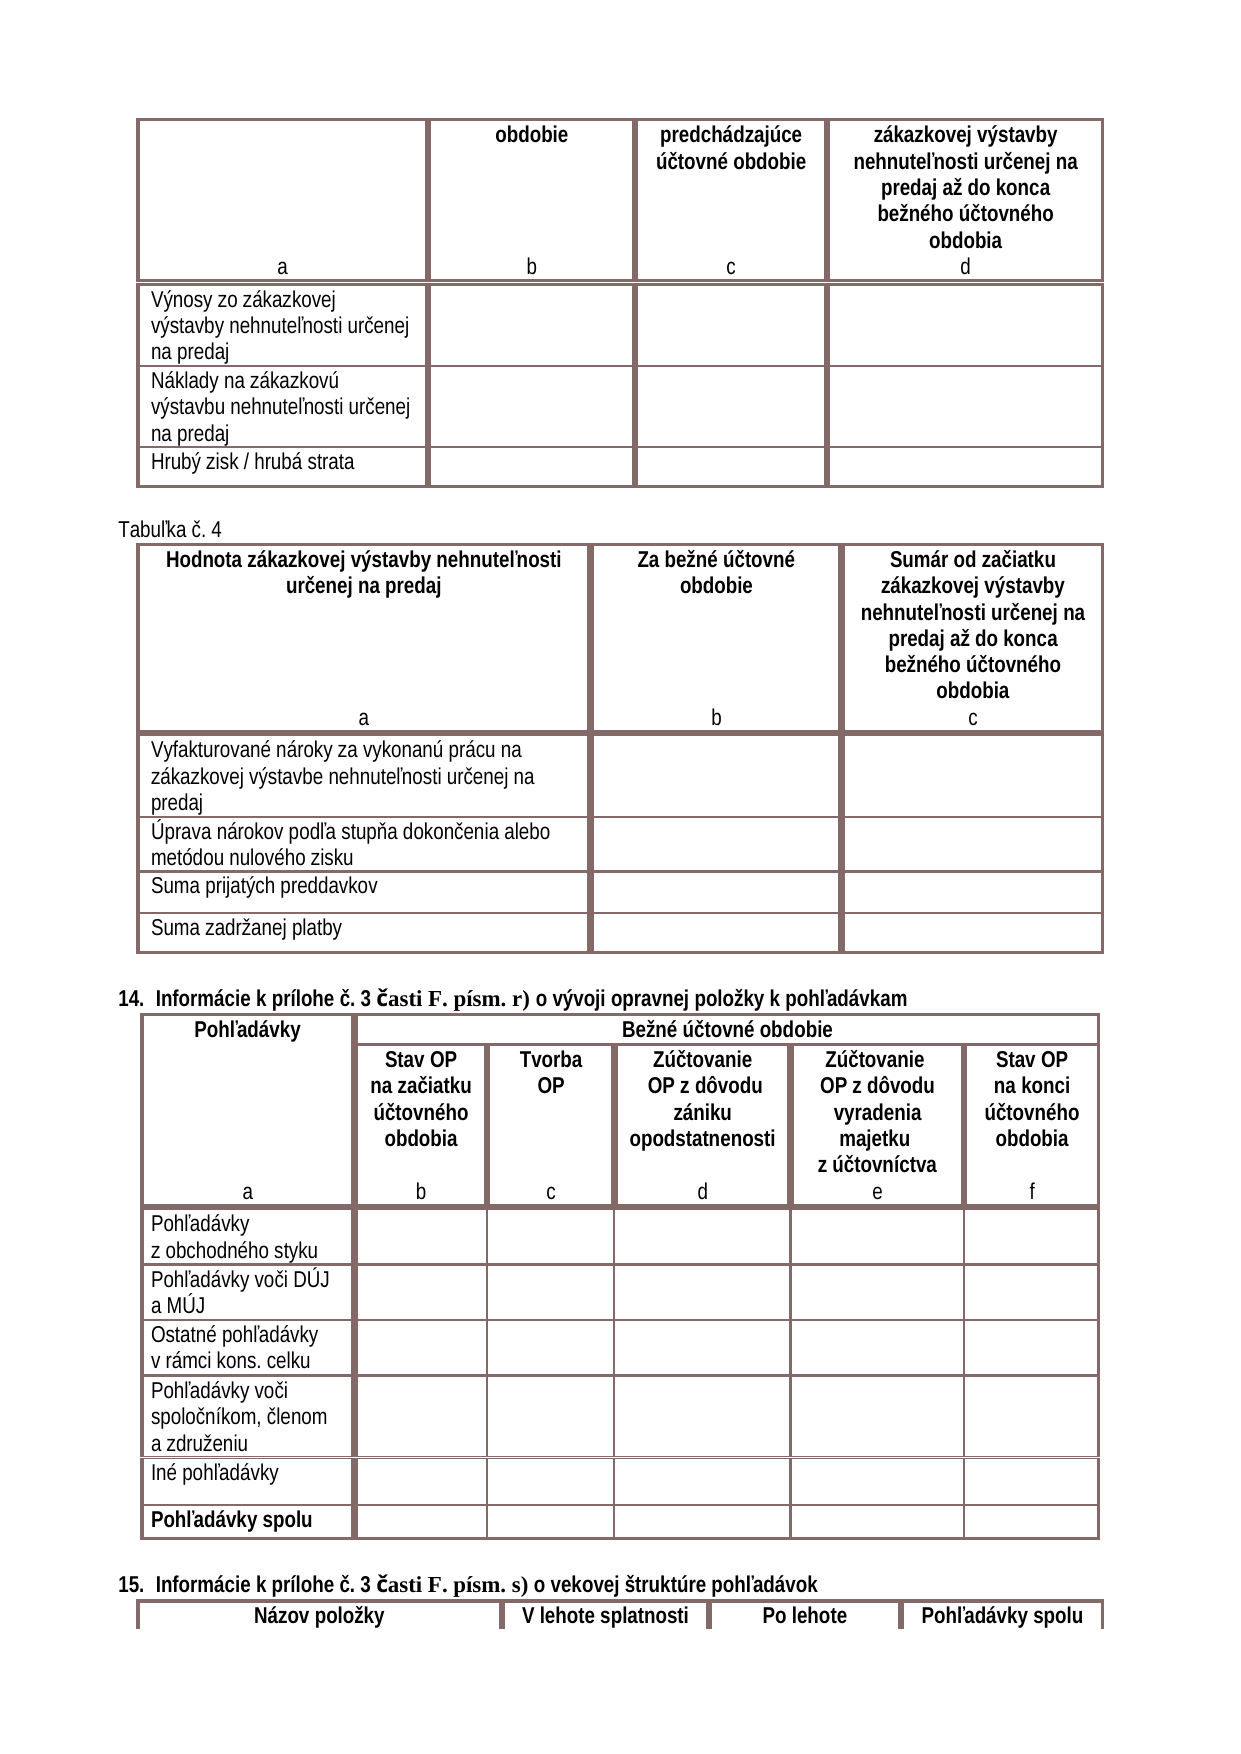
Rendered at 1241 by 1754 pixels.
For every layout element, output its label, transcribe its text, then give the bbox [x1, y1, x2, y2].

table_cell [965, 1210, 1097, 1263]
table_cell [594, 914, 838, 951]
table_cell [358, 1506, 486, 1537]
table_cell [358, 1459, 486, 1504]
table_cell Pohľadávky voči DÚJ a MÚJ [144, 1266, 351, 1319]
table_cell [792, 1377, 963, 1456]
table_cell [488, 1506, 613, 1537]
text 15. Informácie k prílohe č. 3 časti F. písm. s) o vekovej štruktúre pohľadávok [118, 1568, 1122, 1599]
table_cell [615, 1377, 789, 1456]
table_cell [615, 1210, 789, 1263]
table_cell [845, 914, 1101, 951]
table_cell [615, 1321, 789, 1374]
table_header Pohľadávky spolu [904, 1603, 1101, 1629]
table_cell Zúčtovanie OP z dôvodu vyradenia majetku z účtovníctva [794, 1046, 961, 1178]
text 14. Informácie k prílohe č. 3 časti F. písm. r) o vývoji opravnej položky k pohľadávkam [118, 982, 1122, 1013]
table_cell [830, 448, 1101, 485]
table_cell Hrubý zisk / hrubá strata [140, 448, 425, 485]
table_cell [792, 1321, 963, 1374]
table_cell Pohľadávky spolu [144, 1506, 351, 1537]
table_header Po lehote [712, 1603, 898, 1629]
table_cell Úprava nárokov podľa stupňa dokončenia alebo metódou nulového zisku [140, 818, 587, 870]
table_cell [792, 1210, 963, 1263]
table_cell b [431, 253, 632, 279]
table_cell [358, 1377, 486, 1456]
table_cell c [490, 1178, 611, 1204]
table_header zákazkovej výstavby nehnuteľnosti určenej na predaj až do konca bežného účtovného obdobia [830, 121, 1101, 253]
table_cell c [845, 704, 1101, 730]
table_cell [594, 736, 838, 816]
table_cell [845, 736, 1101, 816]
table_cell b [358, 1178, 484, 1204]
table_cell Stav OP na konci účtovného obdobia [967, 1046, 1097, 1178]
table_cell Vyfakturované nároky za vykonanú prácu na zákazkovej výstavbe nehnuteľnosti určenej na predaj [140, 736, 587, 816]
table_cell [830, 286, 1101, 365]
table_cell [965, 1459, 1097, 1504]
table_header Hodnota zákazkovej výstavby nehnuteľnosti určenej na predaj [140, 546, 587, 704]
table_cell [638, 286, 824, 365]
table_cell a [140, 253, 425, 279]
table_cell [488, 1210, 613, 1263]
table_cell c [638, 253, 824, 279]
table_cell [792, 1459, 963, 1504]
table_cell [615, 1459, 789, 1504]
text Tabuľka č. 4 [118, 516, 1122, 543]
table_cell a [144, 1178, 351, 1204]
table_cell Pohľadávky voči spoločníkom, členom a združeniu [144, 1377, 351, 1456]
table_header Bežné účtovné obdobie [358, 1016, 1097, 1043]
table_cell Ostatné pohľadávky v rámci kons. celku [144, 1321, 351, 1374]
table_cell [638, 367, 824, 446]
table_cell [488, 1321, 613, 1374]
table_header Pohľadávky [144, 1016, 351, 1178]
table_cell [488, 1459, 613, 1504]
table_cell [358, 1210, 486, 1263]
table_cell Suma prijatých preddavkov [140, 873, 587, 912]
table_cell Zúčtovanie OP z dôvodu zániku opodstatnenosti [618, 1046, 787, 1178]
table_header obdobie [431, 121, 632, 253]
table_cell Tvorba OP [490, 1046, 611, 1178]
table_cell d [618, 1178, 787, 1204]
table_cell Iné pohľadávky [144, 1459, 351, 1504]
table_cell e [794, 1178, 961, 1204]
table_cell [845, 873, 1101, 912]
table_cell [830, 367, 1101, 446]
table_cell Výnosy zo zákazkovej výstavby nehnuteľnosti určenej na predaj [140, 286, 425, 365]
table_cell [431, 286, 632, 365]
table_header V lehote splatnosti [505, 1603, 706, 1629]
table_cell [965, 1506, 1097, 1537]
table_cell a [140, 704, 587, 730]
table_cell [845, 818, 1101, 870]
table_cell [965, 1266, 1097, 1319]
table_cell d [830, 253, 1101, 279]
table_cell [965, 1377, 1097, 1456]
table_cell Náklady na zákazkovú výstavbu nehnuteľnosti určenej na predaj [140, 367, 425, 446]
table_cell Suma zadržanej platby [140, 914, 587, 951]
table_cell [615, 1266, 789, 1319]
table_cell [594, 818, 838, 870]
table_cell Pohľadávky z obchodného styku [144, 1210, 351, 1263]
table_cell b [594, 704, 838, 730]
table_cell Stav OP na začiatku účtovného obdobia [358, 1046, 484, 1178]
table_cell [615, 1506, 789, 1537]
table_cell [965, 1321, 1097, 1374]
table_header Sumár od začiatku zákazkovej výstavby nehnuteľnosti určenej na predaj až do konca bežného účtovného obdobia [845, 546, 1101, 704]
table_cell [488, 1266, 613, 1319]
table_cell [792, 1266, 963, 1319]
table_cell [431, 448, 632, 485]
table_cell [488, 1377, 613, 1456]
table_cell [792, 1506, 963, 1537]
table_cell [638, 448, 824, 485]
table_cell [431, 367, 632, 446]
table_cell [358, 1321, 486, 1374]
table_cell f [967, 1178, 1097, 1204]
table_cell [358, 1266, 486, 1319]
table_cell [594, 873, 838, 912]
table_header [140, 121, 425, 253]
table_header Názov položky [140, 1603, 499, 1629]
table_header Za bežné účtovné obdobie [594, 546, 838, 704]
table_header predchádzajúce účtovné obdobie [638, 121, 824, 253]
